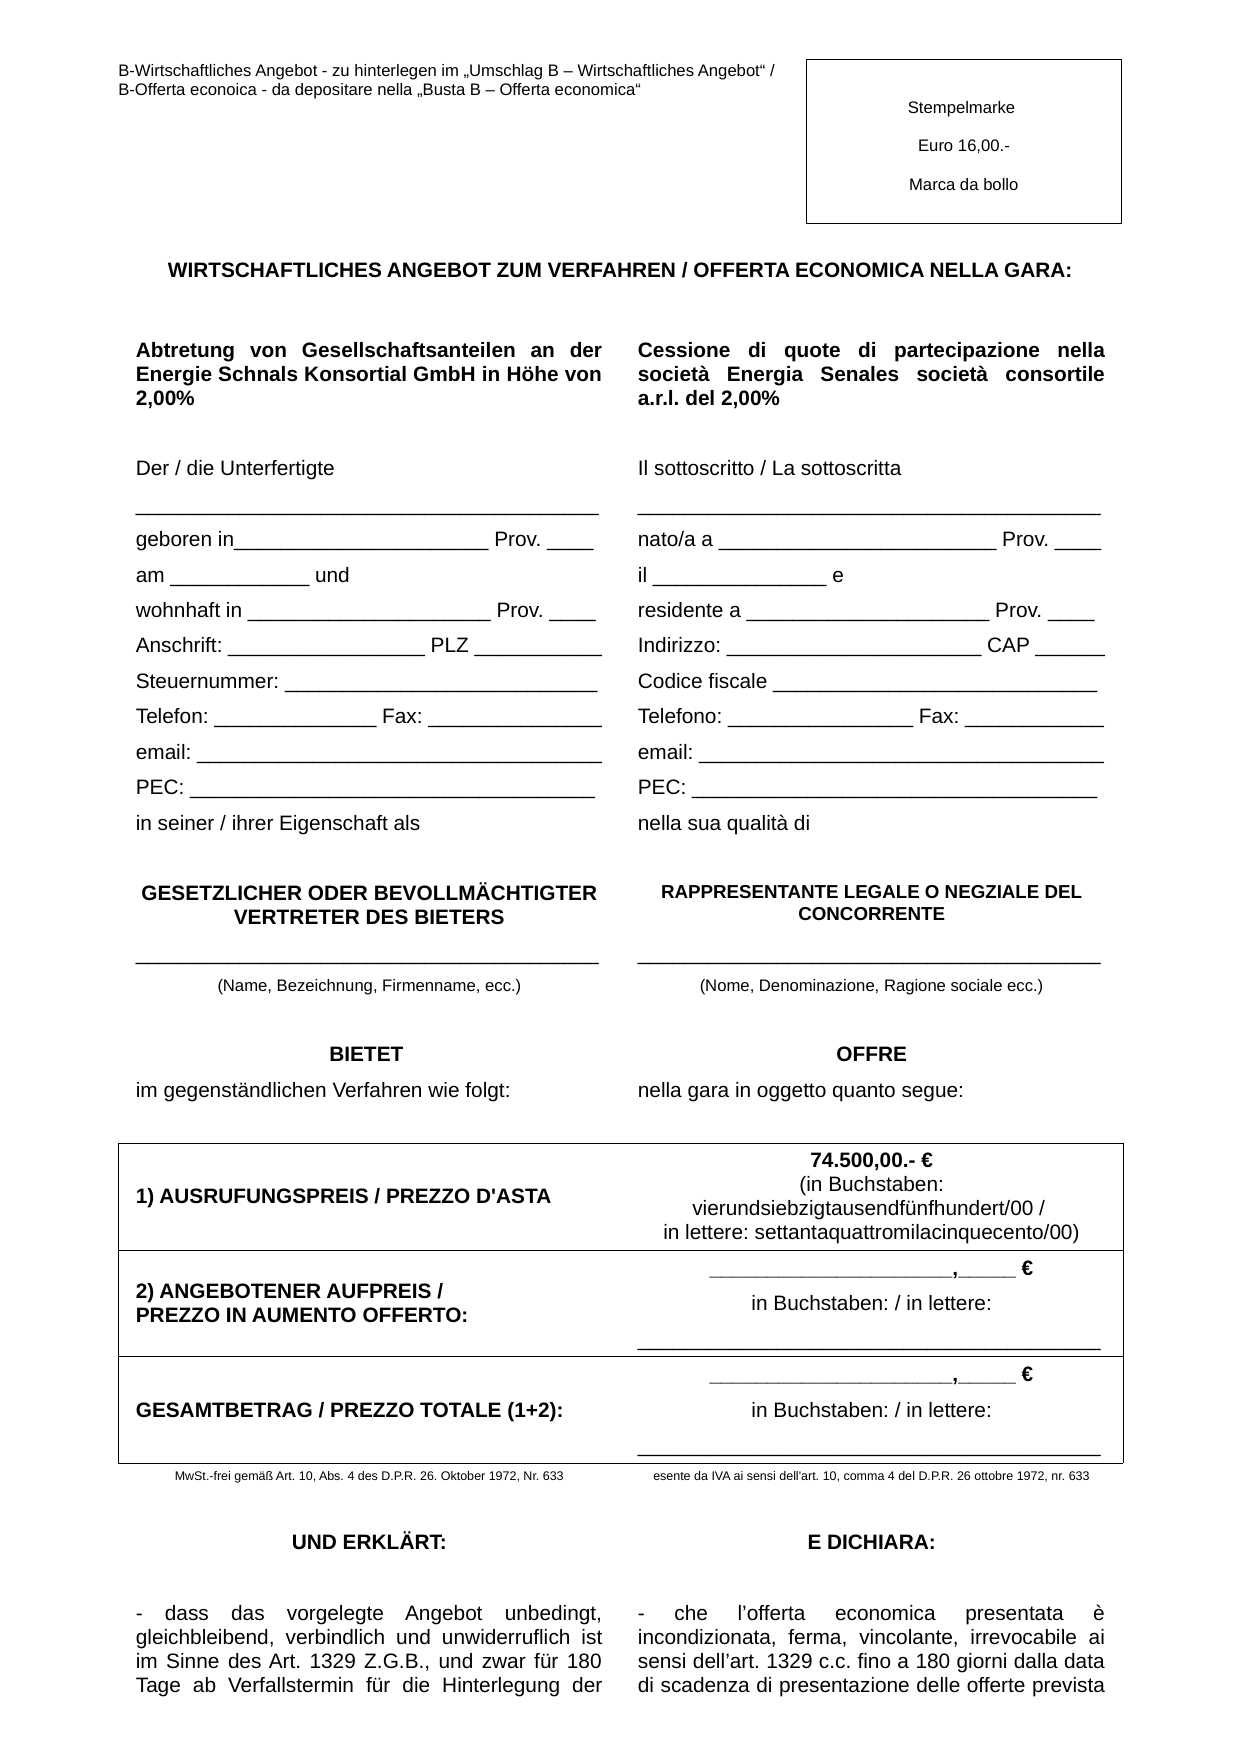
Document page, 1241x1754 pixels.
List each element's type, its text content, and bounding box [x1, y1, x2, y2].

table_cell nella gara in oggetto quanto segue: [620, 1072, 1123, 1107]
table_cell GESAMTBETRAG / PREZZO TOTALE (1+2): [119, 1357, 620, 1463]
table_cell _____________________,_____ € [620, 1251, 1123, 1285]
table_cell email: ___________________________________ [118, 734, 620, 769]
table_cell [118, 415, 620, 450]
table_cell Anschrift: _________________ PLZ ___________ [118, 628, 620, 663]
table_cell _____________________,_____ € [620, 1357, 1123, 1392]
text [807, 80, 1121, 99]
table_cell [620, 840, 1123, 875]
table_cell [620, 1001, 1123, 1036]
table_cell ________________________________________ [620, 486, 1123, 521]
table_cell 2) Angebotener Aufpreis / Prezzo in aumento offerto: [119, 1251, 620, 1356]
text WIRTSCHAFTLICHES ANGEBOT ZUM VERFAHREN / OFFERTA ECONOMICA NELLA GARA: [118, 257, 1122, 281]
table_cell ________________________________________ [118, 935, 620, 970]
text [807, 61, 1121, 80]
table_cell in seiner / ihrer Eigenschaft als [118, 805, 620, 840]
table_cell wohnhaft in _____________________ Prov. ____ [118, 592, 620, 627]
table_cell Der / die Unterfertigte [118, 450, 620, 486]
table_cell Codice fiscale ____________________________ [620, 663, 1123, 698]
table_cell 74.500,00.- € (in Buchstaben: vierundsiebzigtausendfünfhundert/00 / in lettere: settantaquattromilacinquecento/00) [620, 1144, 1123, 1250]
table_cell im gegenständlichen Verfahren wie folgt: [118, 1072, 620, 1107]
table_cell RAPPRESENTANTE LEGALE O NEGZIALE DEL CONCORRENTE [620, 875, 1123, 935]
table_cell Steuernummer: ___________________________ [118, 663, 620, 698]
table_cell GESETZLICHER ODER BEVOLLMÄCHTIGTER VERTRETER DES BIETERS [118, 875, 620, 935]
table_cell [620, 1107, 1123, 1142]
table_cell [620, 1489, 1123, 1524]
table_cell am ____________ und [118, 557, 620, 592]
table_cell Il sottoscritto / La sottoscritta [620, 450, 1123, 486]
table_cell - che l’offerta economica presentata è incondizionata, ferma, vincolante, irrevocabile ai sensi dell’art. 1329 c.c. fino a 180 giorni dalla data di scadenza di presentazione delle offerte prevista [620, 1595, 1123, 1702]
table_cell ________________________________________ [620, 935, 1123, 970]
table_cell PEC: ___________________________________ [118, 769, 620, 804]
table_cell (Name, Bezeichnung, Firmenname, ecc.) [118, 970, 620, 1001]
table_cell [118, 1489, 620, 1524]
table_cell ________________________________________ [118, 486, 620, 521]
table_cell in Buchstaben: / in lettere: [620, 1285, 1123, 1321]
table_cell (Nome, Denominazione, Ragione sociale ecc.) [620, 970, 1123, 1001]
table_cell PEC: ___________________________________ [620, 769, 1123, 804]
table_header Cessione di quote di partecipazione nella società Energia Senales società consortile a.r.l. del 2,00% [620, 332, 1123, 415]
table_cell [118, 1107, 620, 1142]
table_cell UND ERKLÄRT: [118, 1524, 620, 1560]
table_cell nato/a a ________________________ Prov. ____ [620, 521, 1123, 557]
table_cell esente da IVA ai sensi dell'art. 10, comma 4 del D.P.R. 26 ottobre 1972, nr. 633 [620, 1464, 1123, 1489]
table_cell nella sua qualità di [620, 805, 1123, 840]
table_cell [118, 840, 620, 875]
table_cell geboren in______________________ Prov. ____ [118, 521, 620, 557]
table_cell [620, 1560, 1123, 1595]
table_cell MwSt.-frei gemäß Art. 10, Abs. 4 des D.P.R. 26. Oktober 1972, Nr. 633 [118, 1464, 620, 1489]
table_cell 1) AUSRUFUNGSPREIS / PREZZO D'ASTA [119, 1144, 620, 1250]
text B-Offerta econoica - da depositare nella „Busta B – Offerta economica“ [118, 80, 806, 99]
table_cell [118, 1560, 620, 1595]
table_cell [118, 1001, 620, 1036]
table_cell ________________________________________ [620, 1321, 1123, 1356]
table_cell residente a _____________________ Prov. ____ [620, 592, 1123, 627]
table_header Abtretung von Gesellschaftsanteilen an der Energie Schnals Konsortial GmbH in Höhe von 2,00% [118, 332, 620, 415]
table_cell [620, 415, 1123, 450]
text B-Wirtschaftliches Angebot - zu hinterlegen im „Umschlag B – Wirtschaftliches Angebot“ / [118, 61, 806, 80]
table_cell il _______________ e [620, 557, 1123, 592]
table_cell in Buchstaben: / in lettere: [620, 1392, 1123, 1427]
table_cell - dass das vorgelegte Angebot unbedingt, gleichbleibend, verbindlich und unwiderruflich ist im Sinne des Art. 1329 Z.G.B., und zwar für 180 Tage ab Verfallstermin für die Hinterlegung der [118, 1595, 620, 1702]
table_cell ________________________________________ [620, 1428, 1123, 1463]
table_cell Telefono: ________________ Fax: ____________ [620, 698, 1123, 734]
table_cell OFFRE [620, 1036, 1123, 1072]
table_cell Telefon: ______________ Fax: _______________ [118, 698, 620, 734]
table_cell email: ___________________________________ [620, 734, 1123, 769]
table_cell E DICHIARA: [620, 1524, 1123, 1560]
table_cell Indirizzo: ______________________ CAP ______ [620, 628, 1123, 663]
table_cell BIETET [118, 1036, 620, 1072]
